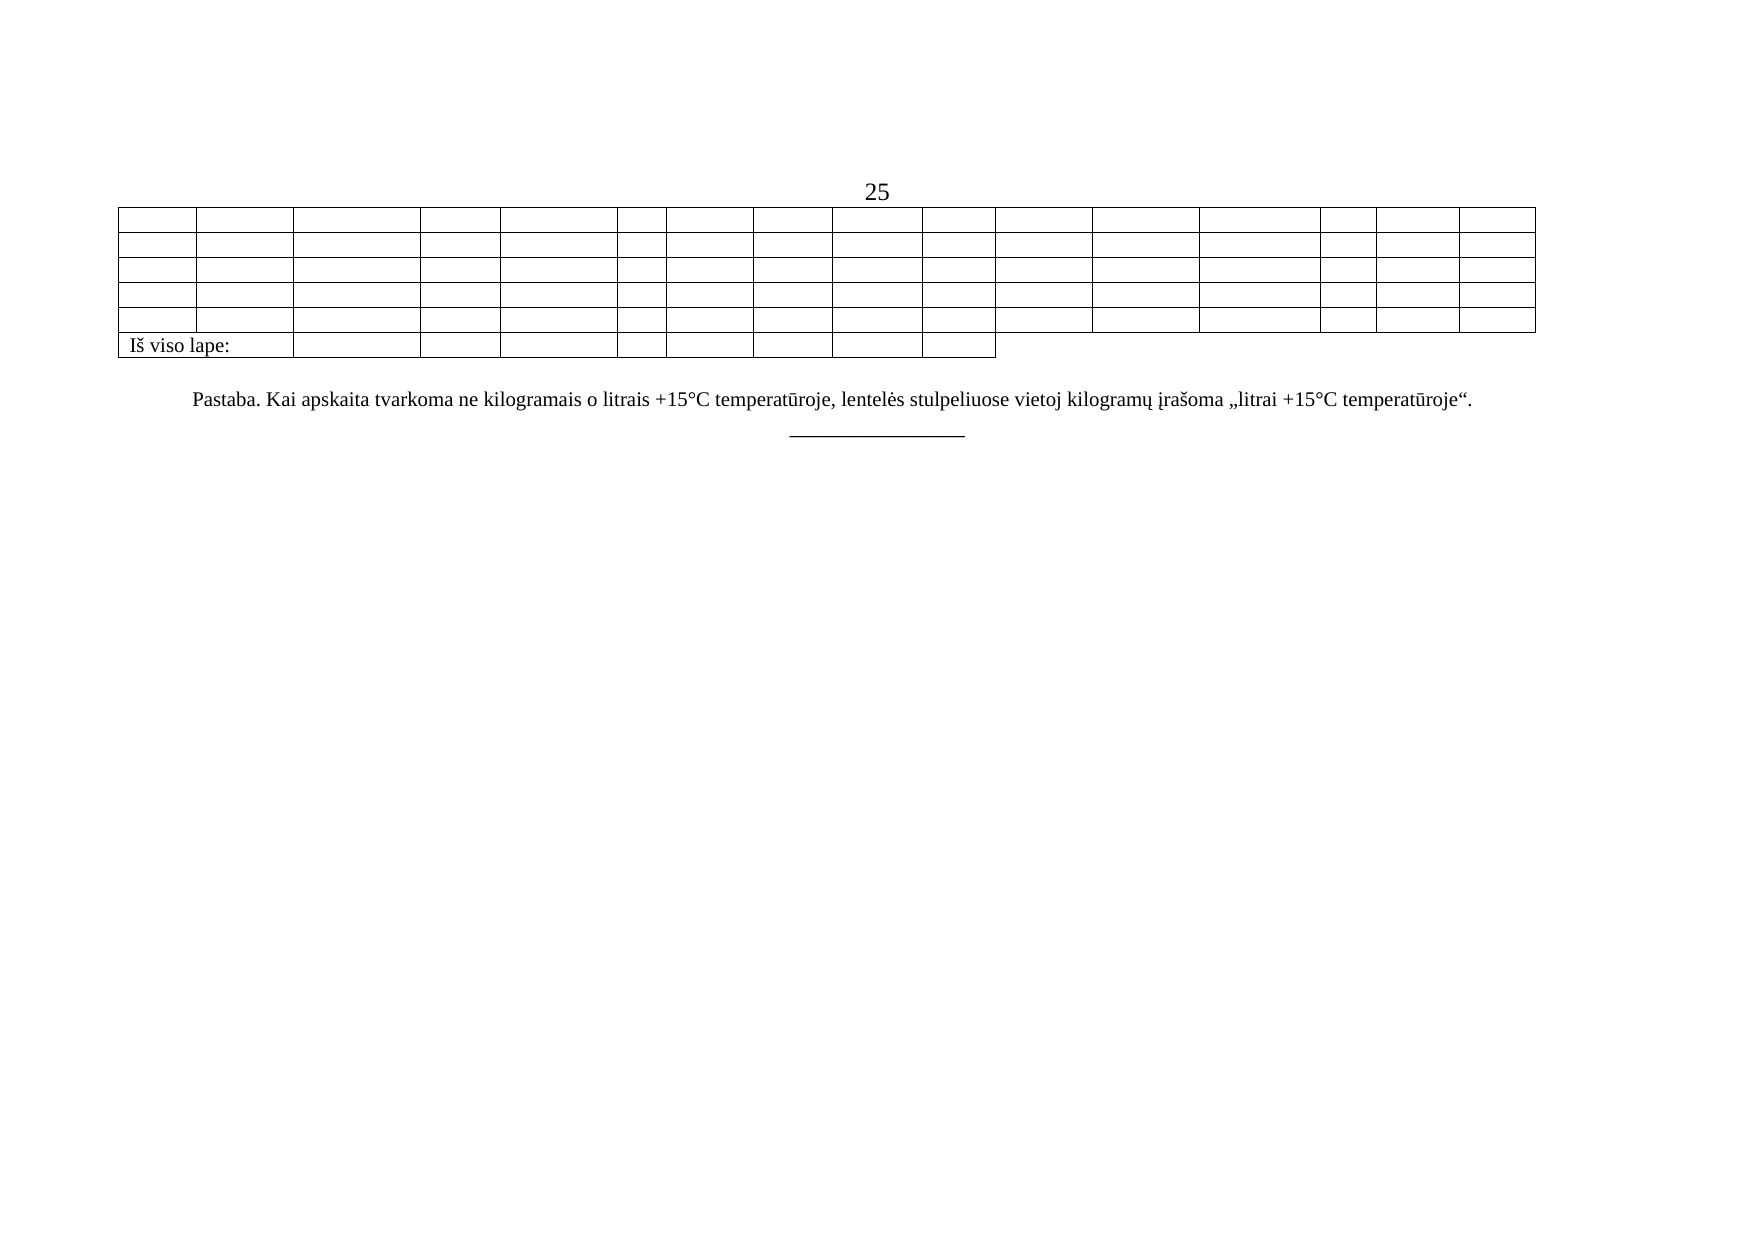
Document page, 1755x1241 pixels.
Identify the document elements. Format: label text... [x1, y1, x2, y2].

table_cell [421, 333, 500, 357]
table_cell [833, 283, 922, 307]
table_cell [667, 208, 753, 232]
table_cell [996, 283, 1092, 307]
table_cell [754, 308, 832, 332]
table_cell [1093, 308, 1199, 332]
table_cell [119, 258, 196, 282]
table_cell [923, 333, 995, 357]
text ______________ [118, 411, 1636, 440]
table_cell [754, 283, 832, 307]
table_cell [1200, 283, 1320, 307]
table_cell [1200, 233, 1320, 257]
table_cell [618, 283, 666, 307]
table_cell [667, 233, 753, 257]
table_cell [667, 283, 753, 307]
table_cell [197, 258, 293, 282]
table_cell [501, 333, 617, 357]
table_cell [618, 308, 666, 332]
table_cell [197, 208, 293, 232]
table_cell [1093, 283, 1199, 307]
table_cell [996, 233, 1092, 257]
table_cell [923, 258, 995, 282]
table_cell [1460, 258, 1535, 282]
table_cell Iš viso lape: [119, 333, 293, 357]
table_cell [421, 308, 500, 332]
table_cell [996, 258, 1092, 282]
table_cell [1377, 258, 1459, 282]
table_cell [1093, 208, 1199, 232]
text Pastaba. Kai apskaita tvarkoma ne kilogramais o litrais +15°C temperatūroje, lentelės stulpeliuose vietoj kilogramų įrašoma „litrai +15°C temperatūroje“. [118, 387, 1636, 411]
table_cell [119, 208, 196, 232]
table_cell [1377, 233, 1459, 257]
table_cell [667, 308, 753, 332]
table_cell [923, 233, 995, 257]
table_cell [1321, 208, 1376, 232]
table_cell [667, 258, 753, 282]
table_cell [294, 283, 420, 307]
table_cell [754, 333, 832, 357]
table_cell [501, 258, 617, 282]
table_cell [1460, 208, 1535, 232]
table_cell [1200, 258, 1320, 282]
table_cell [1321, 233, 1376, 257]
table_cell [618, 233, 666, 257]
table_cell [119, 233, 196, 257]
table_cell [754, 233, 832, 257]
table_cell [618, 333, 666, 357]
table_cell [1377, 283, 1459, 307]
table_cell [754, 208, 832, 232]
table_cell [618, 208, 666, 232]
table_cell [1460, 233, 1535, 257]
table_cell [501, 308, 617, 332]
table_cell [119, 283, 196, 307]
table_cell [923, 208, 995, 232]
table_cell [1377, 308, 1459, 332]
table_cell [294, 258, 420, 282]
table_cell [833, 308, 922, 332]
table_cell [618, 258, 666, 282]
table_cell [1321, 308, 1376, 332]
table_cell [197, 308, 293, 332]
table_cell [754, 258, 832, 282]
table_cell [421, 283, 500, 307]
table_cell [197, 233, 293, 257]
table_cell [833, 208, 922, 232]
table_cell [501, 208, 617, 232]
table_cell [197, 283, 293, 307]
table_cell [421, 208, 500, 232]
table_cell [833, 233, 922, 257]
table_cell [294, 333, 420, 357]
table_cell [119, 308, 196, 332]
table_cell [667, 333, 753, 357]
table_cell [833, 333, 922, 357]
table_cell [923, 308, 995, 332]
table_cell [996, 333, 1536, 357]
table_cell [421, 233, 500, 257]
table_cell [294, 308, 420, 332]
table_cell [501, 283, 617, 307]
table_cell [1460, 283, 1535, 307]
table_cell [996, 308, 1092, 332]
table_cell [1093, 233, 1199, 257]
table_cell [1200, 308, 1320, 332]
table_cell [1093, 258, 1199, 282]
table_cell [421, 258, 500, 282]
table_cell [1321, 258, 1376, 282]
table_cell [294, 208, 420, 232]
table_cell [923, 283, 995, 307]
table_cell [833, 258, 922, 282]
table_cell [996, 208, 1092, 232]
table_cell [1377, 208, 1459, 232]
table_cell [294, 233, 420, 257]
table_cell [501, 233, 617, 257]
table_cell [1460, 308, 1535, 332]
table_cell [1200, 208, 1320, 232]
table_cell [1321, 283, 1376, 307]
